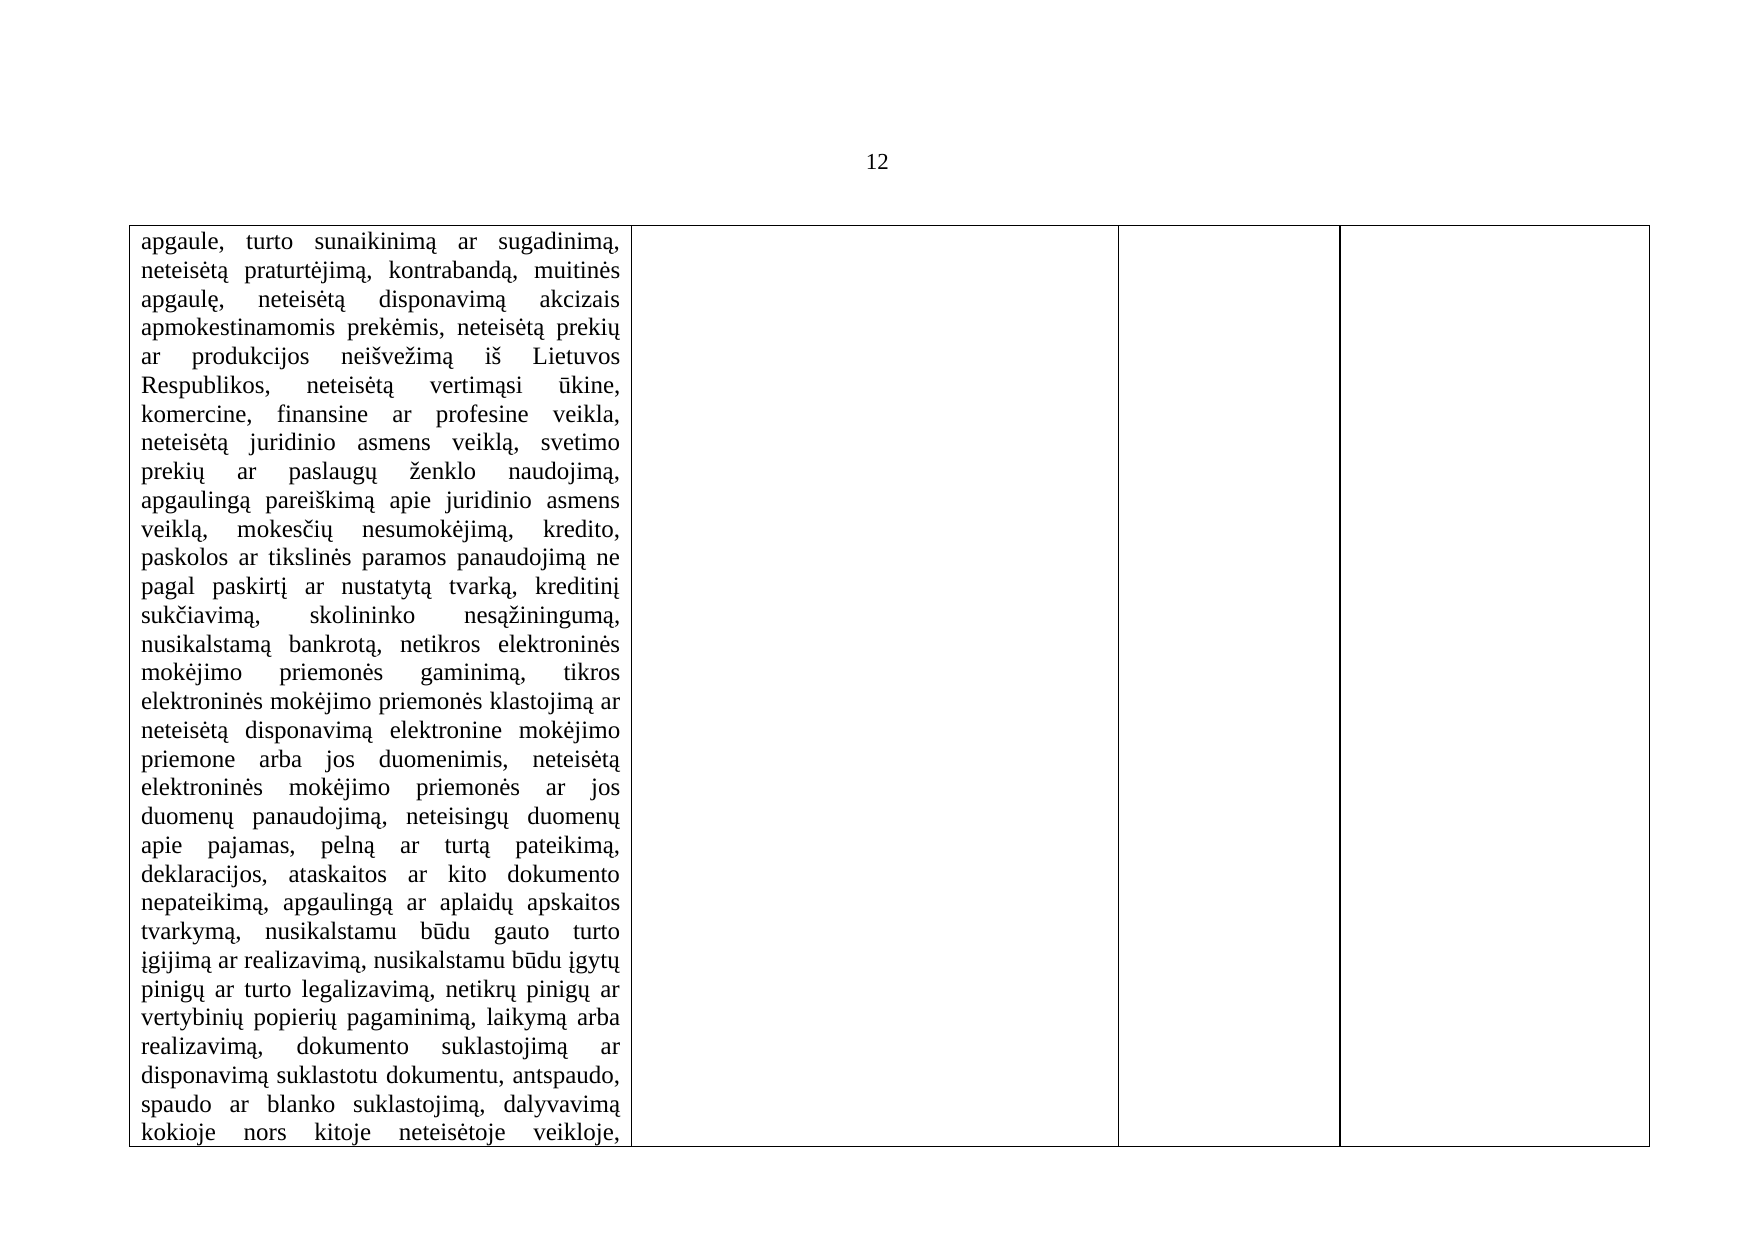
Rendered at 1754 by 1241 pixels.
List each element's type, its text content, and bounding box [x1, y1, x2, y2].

table_cell [1341, 226, 1649, 1146]
table_cell apgaule, turto sunaikinimą ar sugadinimą, neteisėtą praturtėjimą, kontrabandą, muitinės apgaulę, neteisėtą disponavimą akcizais apmokestinamomis prekėmis, neteisėtą prekių ar produkcijos neišvežimą iš Lietuvos Respublikos, neteisėtą vertimąsi ūkine, komercine, finansine ar profesine veikla, neteisėtą juridinio asmens veiklą, svetimo prekių ar paslaugų ženklo naudojimą, apgaulingą pareiškimą apie juridinio asmens veiklą, mokesčių nesumokėjimą, kredito, paskolos ar tikslinės paramos panaudojimą ne pagal paskirtį ar nustatytą tvarką, kreditinį sukčiavimą, skolininko nesąžiningumą, nusikalstamą bankrotą, netikros elektroninės mokėjimo priemonės gaminimą, tikros elektroninės mokėjimo priemonės klastojimą ar neteisėtą disponavimą elektronine mokėjimo priemone arba jos duomenimis, neteisėtą elektroninės mokėjimo priemonės ar jos duomenų panaudojimą, neteisingų duomenų apie pajamas, pelną ar turtą pateikimą, deklaracijos, ataskaitos ar kito dokumento nepateikimą, apgaulingą ar aplaidų apskaitos tvarkymą, nusikalstamu būdu gauto turto įgijimą ar realizavimą, nusikalstamu būdu įgytų pinigų ar turto legalizavimą, netikrų pinigų ar vertybinių popierių pagaminimą, laikymą arba realizavimą, dokumento suklastojimą ar disponavimą suklastotu dokumentu, antspaudo, spaudo ar blanko suklastojimą, dalyvavimą kokioje nors kitoje neteisėtoje veikloje, [130, 226, 631, 1146]
table_cell [632, 226, 1118, 1146]
table_cell [1119, 226, 1339, 1146]
